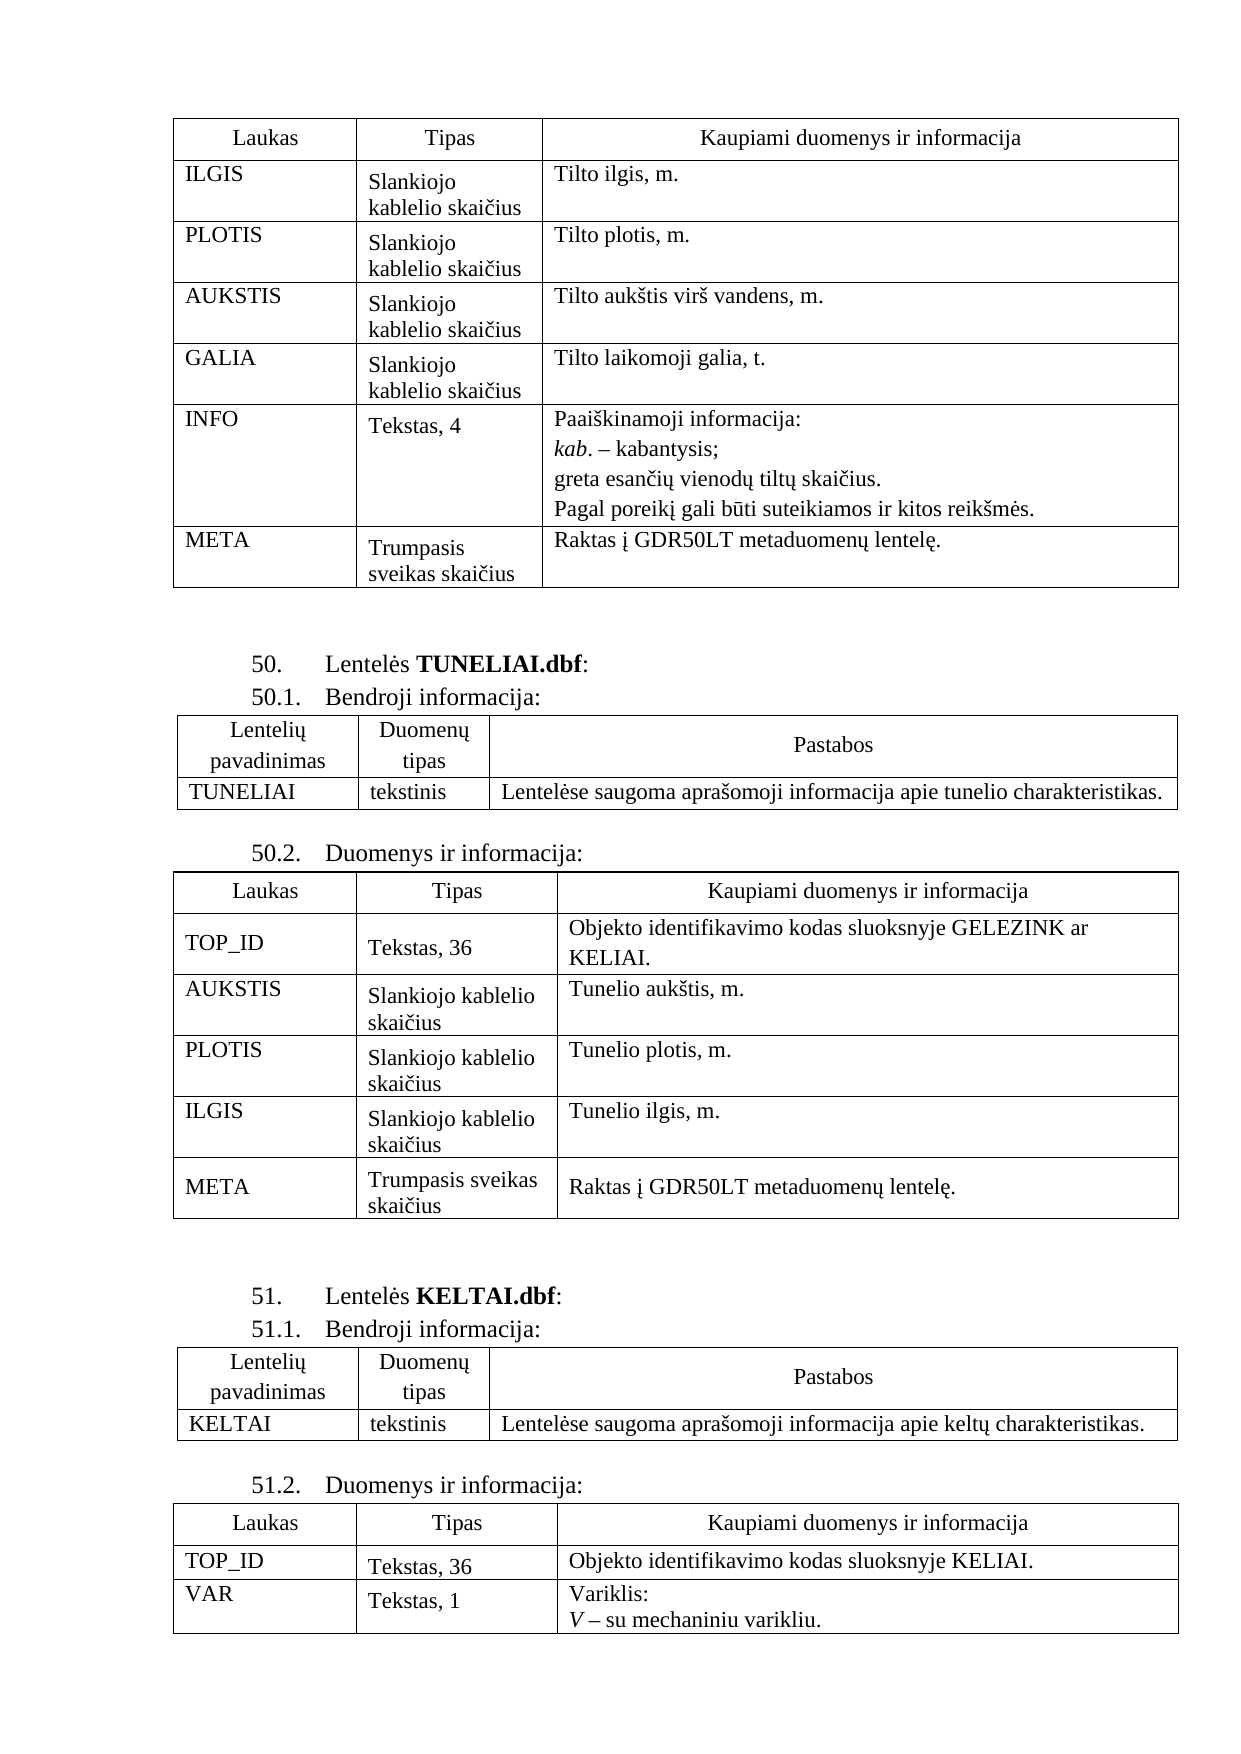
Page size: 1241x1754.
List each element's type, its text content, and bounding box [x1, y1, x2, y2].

table_cell ILGIS [174, 161, 356, 221]
table_header Laukas [174, 873, 356, 913]
table_header Duomenų tipas [359, 716, 489, 777]
table_cell Lentelėse saugoma aprašomoji informacija apie keltų charakteristikas. [490, 1410, 1177, 1440]
text 50.1. Bendroji informacija: [177, 682, 1181, 711]
table_cell PLOTIS [174, 222, 356, 282]
table_header Duomenų tipas [359, 1348, 489, 1409]
table_header Laukas [174, 1504, 356, 1544]
text 50. Lentelės TUNELIAI.dbf: [177, 649, 1181, 678]
table_header Kaupiami duomenys ir informacija [543, 119, 1178, 159]
table_header Pastabos [490, 1348, 1177, 1409]
text 50.2. Duomenys ir informacija: [177, 838, 1181, 867]
text 51. Lentelės KELTAI.dbf: [177, 1281, 1181, 1310]
table_cell Tunelio ilgis, m. [558, 1097, 1178, 1157]
table_cell AUKSTIS [174, 975, 356, 1035]
table_cell KELTAI [178, 1410, 358, 1440]
table_cell tekstinis [359, 1410, 489, 1440]
table_cell Raktas į GDR50LT metaduomenų lentelę. [558, 1158, 1178, 1218]
table_cell INFO [174, 405, 356, 526]
table_cell Tunelio plotis, m. [558, 1036, 1178, 1096]
table_cell META [174, 527, 356, 587]
table_cell Tunelio aukštis, m. [558, 975, 1178, 1035]
table_cell Objekto identifikavimo kodas sluoksnyje KELIAI. [558, 1546, 1178, 1579]
table_cell VAR [174, 1580, 356, 1633]
table_cell Tekstas, 36 [357, 1546, 557, 1579]
table_cell Tilto aukštis virš vandens, m. [543, 283, 1178, 343]
table_cell Tilto laikomoji galia, t. [543, 344, 1178, 404]
table_cell Tilto plotis, m. [543, 222, 1178, 282]
table_header Kaupiami duomenys ir informacija [558, 873, 1178, 913]
table_cell Slankiojo kablelio skaičius [357, 344, 542, 404]
table_cell Raktas į GDR50LT metaduomenų lentelę. [543, 527, 1178, 587]
table_cell Slankiojo kablelio skaičius [357, 283, 542, 343]
table_cell Slankiojo kablelio skaičius [357, 1097, 557, 1157]
table_header Laukas [174, 119, 356, 159]
table_cell GALIA [174, 344, 356, 404]
table_cell Paaiškinamoji informacija: kab. – kabantysis; greta esančių vienodų tiltų skaičius. Pagal poreikį gali būti suteikiamos ir kitos reikšmės. [543, 405, 1178, 526]
table_cell Variklis: V – su mechaniniu varikliu. [558, 1580, 1178, 1633]
table_header Lentelių pavadinimas [178, 716, 358, 777]
table_cell Tilto ilgis, m. [543, 161, 1178, 221]
table_header Kaupiami duomenys ir informacija [558, 1504, 1178, 1544]
text 51.2. Duomenys ir informacija: [177, 1470, 1181, 1499]
table_header Tipas [357, 873, 557, 913]
table_header Tipas [357, 119, 542, 159]
table_cell Lentelėse saugoma aprašomoji informacija apie tunelio charakteristikas. [490, 778, 1177, 808]
table_cell Trumpasis sveikas skaičius [357, 1158, 557, 1218]
table_cell TUNELIAI [178, 778, 358, 808]
table_cell Slankiojo kablelio skaičius [357, 975, 557, 1035]
table_cell TOP_ID [174, 1546, 356, 1579]
table_cell AUKSTIS [174, 283, 356, 343]
table_cell tekstinis [359, 778, 489, 808]
table_cell Tekstas, 4 [357, 405, 542, 526]
table_cell Tekstas, 1 [357, 1580, 557, 1633]
table_cell ILGIS [174, 1097, 356, 1157]
table_cell Tekstas, 36 [357, 914, 557, 974]
table_cell Slankiojo kablelio skaičius [357, 222, 542, 282]
table_header Lentelių pavadinimas [178, 1348, 358, 1409]
table_cell Slankiojo kablelio skaičius [357, 161, 542, 221]
table_cell Objekto identifikavimo kodas sluoksnyje GELEZINK ar KELIAI. [558, 914, 1178, 974]
table_cell Slankiojo kablelio skaičius [357, 1036, 557, 1096]
table_cell TOP_ID [174, 914, 356, 974]
table_cell META [174, 1158, 356, 1218]
text 51.1. Bendroji informacija: [177, 1314, 1181, 1343]
table_cell PLOTIS [174, 1036, 356, 1096]
table_header Tipas [357, 1504, 557, 1544]
table_cell Trumpasis sveikas skaičius [357, 527, 542, 587]
table_header Pastabos [490, 716, 1177, 777]
